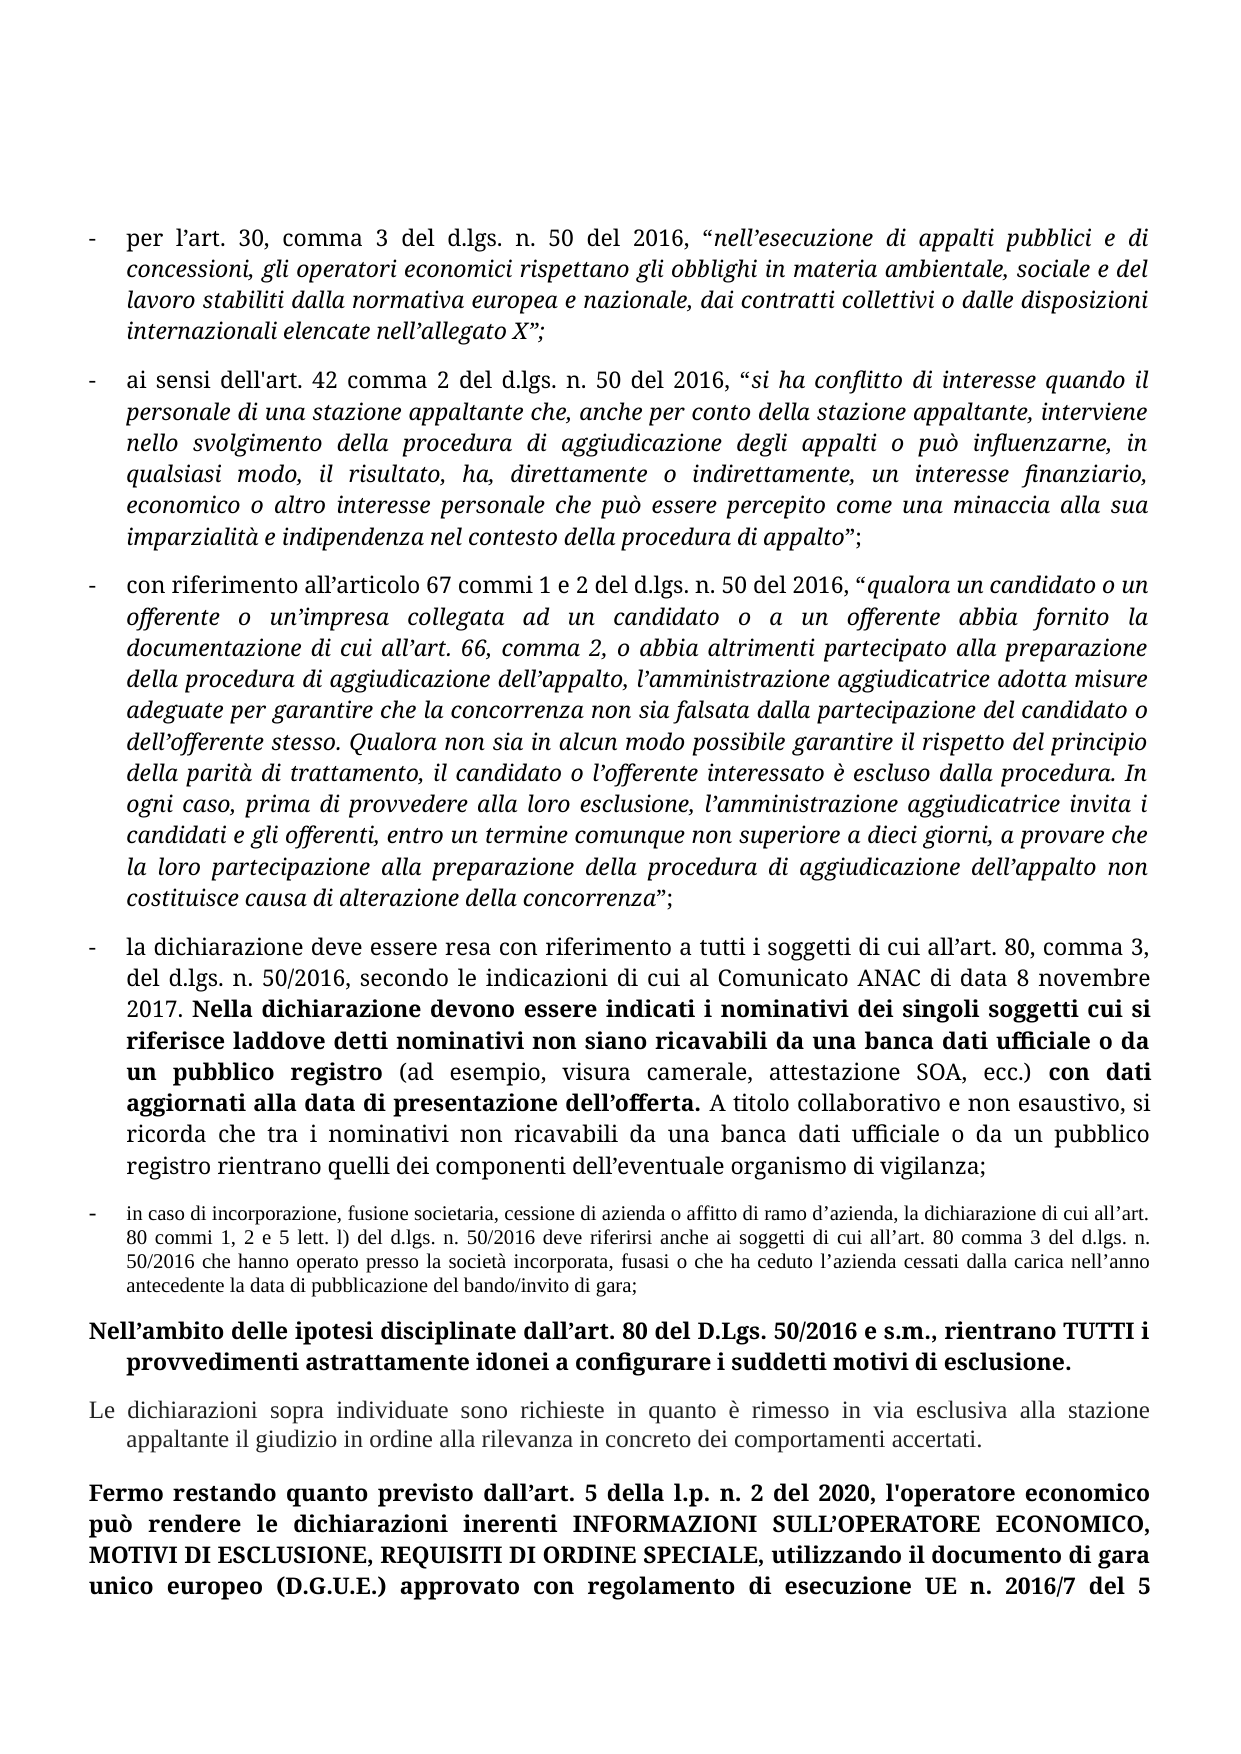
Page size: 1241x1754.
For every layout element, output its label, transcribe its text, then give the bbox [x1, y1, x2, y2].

text Fermo restando quanto previsto dall’art. 5 della l.p. n. 2 del 2020, l'operatore economico può rendere le dichiarazioni inerenti INFORMAZIONI SULL’OPERATORE ECONOMICO, MOTIVI DI ESCLUSIONE, REQUISITI DI ORDINE SPECIALE, utilizzando il documento di gara unico europeo (D.G.U.E.) approvato con regolamento di esecuzione UE n. 2016/7 del 5 [89, 1477, 1152, 1602]
text - ai sensi dell'art. 42 comma 2 del d.lgs. n. 50 del 2016, “si ha conflitto di interesse quando il personale di una stazione appaltante che, anche per conto della stazione appaltante, interviene nello svolgimento della procedura di aggiudicazione degli appalti o può influenzarne, in qualsiasi modo, il risultato, ha, direttamente o indirettamente, un interesse finanziario, economico o altro interesse personale che può essere percepito come una minaccia alla sua imparzialità e indipendenza nel contesto della procedura di appalto”; [89, 364, 1152, 552]
text - la dichiarazione deve essere resa con riferimento a tutti i soggetti di cui all’art. 80, comma 3, del d.lgs. n. 50/2016, secondo le indicazioni di cui al Comunicato ANAC di data 8 novembre 2017. Nella dichiarazione devono essere indicati i nominativi dei singoli soggetti cui si riferisce laddove detti nominativi non siano ricavabili da una banca dati ufficiale o da un pubblico registro (ad esempio, visura camerale, attestazione SOA, ecc.) con dati aggiornati alla data di presentazione dell’offerta. A titolo collaborativo e non esaustivo, si ricorda che tra i nominativi non ricavabili da una banca dati ufficiale o da un pubblico registro rientrano quelli dei componenti dell’eventuale organismo di vigilanza; [89, 931, 1152, 1181]
text - per l’art. 30, comma 3 del d.lgs. n. 50 del 2016, “nell’esecuzione di appalti pubblici e di concessioni, gli operatori economici rispettano gli obblighi in materia ambientale, sociale e del lavoro stabiliti dalla normativa europea e nazionale, dai contratti collettivi o dalle disposizioni internazionali elencate nell’allegato X”; [89, 222, 1152, 347]
text - con riferimento all’articolo 67 commi 1 e 2 del d.lgs. n. 50 del 2016, “qualora un candidato o un offerente o un’impresa collegata ad un candidato o a un offerente abbia fornito la documentazione di cui all’art. 66, comma 2, o abbia altrimenti partecipato alla preparazione della procedura di aggiudicazione dell’appalto, l’amministrazione aggiudicatrice adotta misure adeguate per garantire che la concorrenza non sia falsata dalla partecipazione del candidato o dell’offerente stesso. Qualora non sia in alcun modo possibile garantire il rispetto del principio della parità di trattamento, il candidato o l’offerente interessato è escluso dalla procedura. In ogni caso, prima di provvedere alla loro esclusione, l’amministrazione aggiudicatrice invita i candidati e gli offerenti, entro un termine comunque non superiore a dieci giorni, a provare che la loro partecipazione alla preparazione della procedura di aggiudicazione dell’appalto non costituisce causa di alterazione della concorrenza”; [89, 569, 1152, 913]
text - in caso di incorporazione, fusione societaria, cessione di azienda o affitto di ramo d’azienda, la dichiarazione di cui all’art. 80 commi 1, 2 e 5 lett. l) del d.lgs. n. 50/2016 deve riferirsi anche ai soggetti di cui all’art. 80 comma 3 del d.lgs. n. 50/2016 che hanno operato presso la società incorporata, fusasi o che ha ceduto l’azienda cessati dalla carica nell’anno antecedente la data di pubblicazione del bando/invito di gara; [89, 1199, 1152, 1297]
text Nell’ambito delle ipotesi disciplinate dall’art. 80 del D.Lgs. 50/2016 e s.m., rientrano TUTTI i provvedimenti astrattamente idonei a configurare i suddetti motivi di esclusione. [89, 1315, 1152, 1377]
text Le dichiarazioni sopra individuate sono richieste in quanto è rimesso in via esclusiva alla stazione appaltante il giudizio in ordine alla rilevanza in concreto dei comportamenti accertati. [89, 1395, 1152, 1453]
